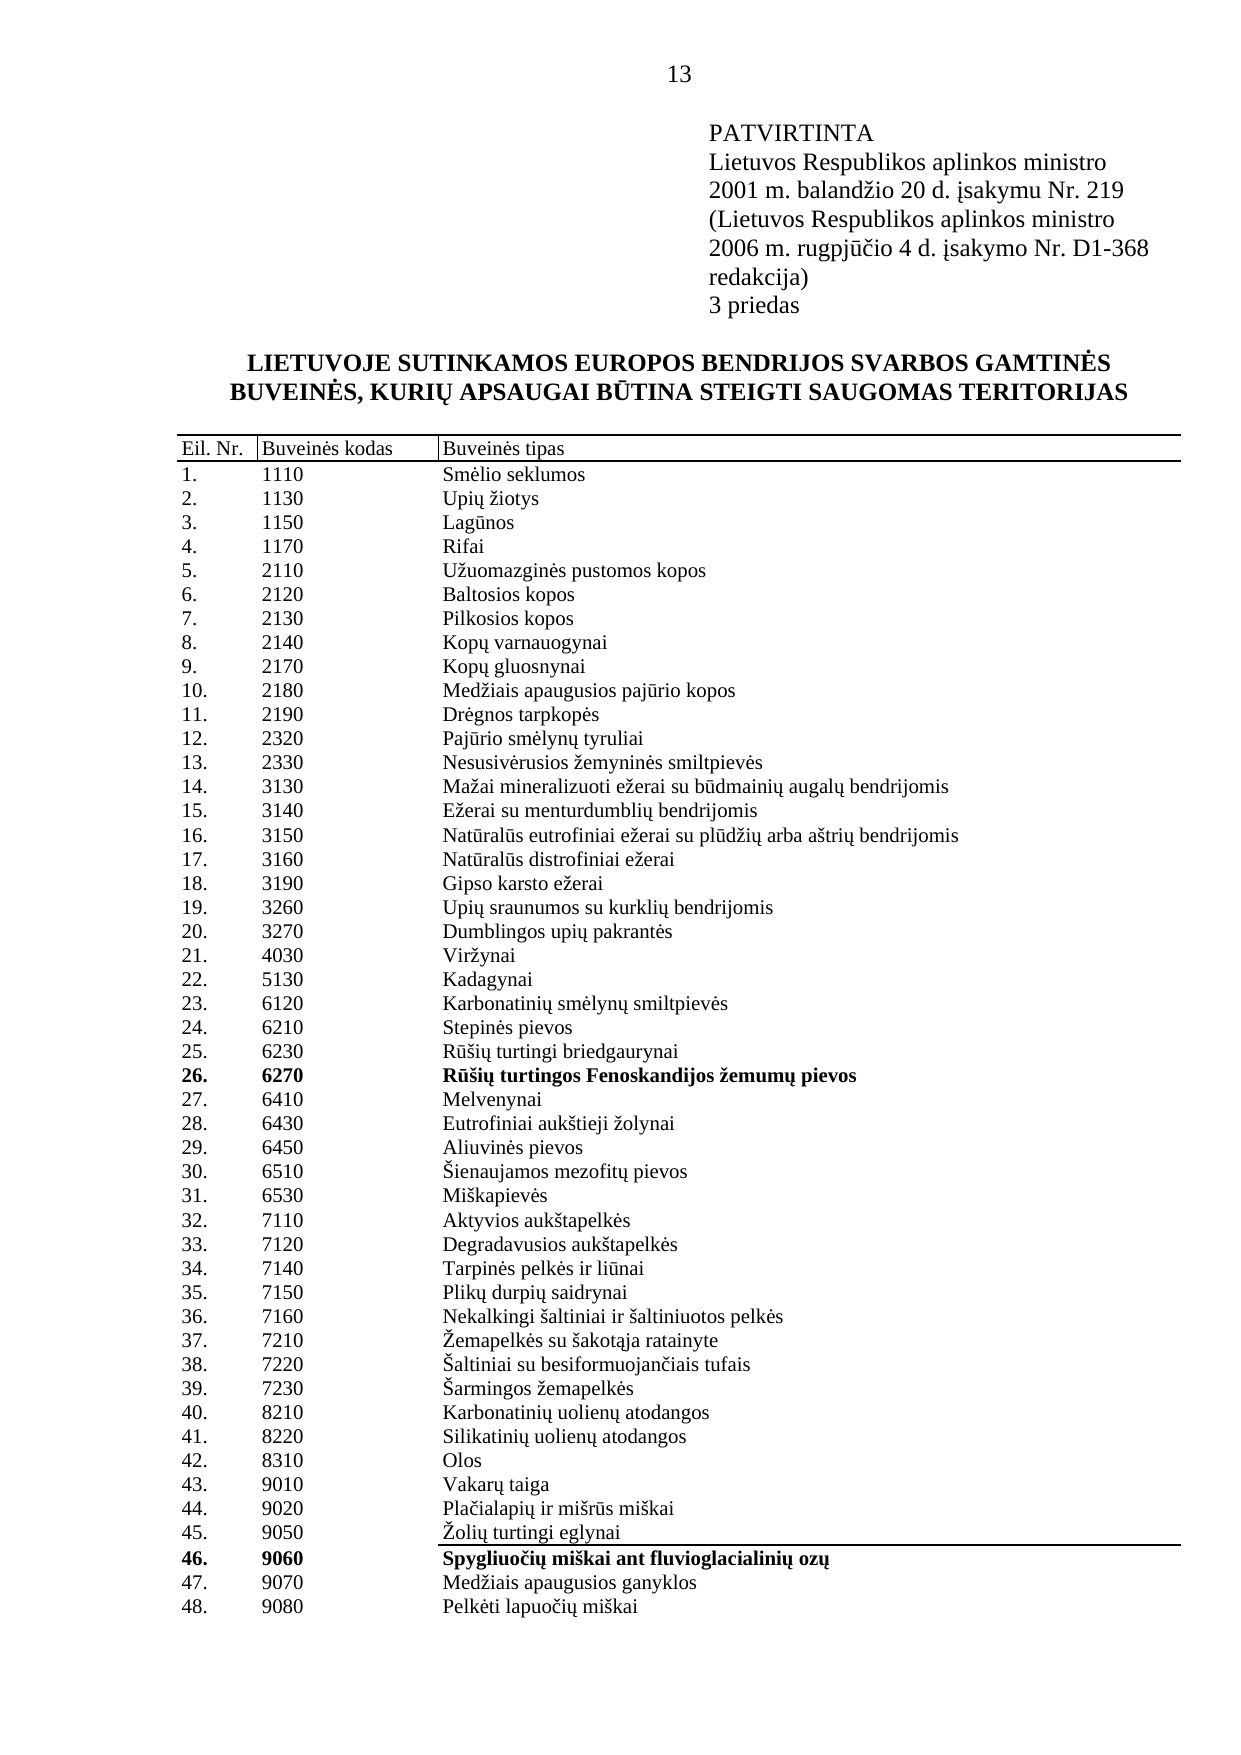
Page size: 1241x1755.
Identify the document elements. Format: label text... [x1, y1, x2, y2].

table_cell 8310 [258, 1448, 438, 1472]
table_cell Karbonatinių smėlynų smiltpievės [438, 991, 1181, 1015]
table_cell Miškapievės [438, 1184, 1181, 1207]
table_cell Kopų gluosnynai [438, 654, 1181, 678]
table_cell 7120 [258, 1232, 438, 1256]
table_cell 7150 [258, 1280, 438, 1304]
table_cell 19. [177, 895, 257, 919]
table_cell Tarpinės pelkės ir liūnai [438, 1256, 1181, 1280]
table_cell 2170 [258, 654, 438, 678]
table_cell 7140 [258, 1256, 438, 1280]
table_cell Drėgnos tarpkopės [438, 702, 1181, 726]
table_cell 2190 [258, 702, 438, 726]
table_cell 3. [177, 510, 257, 534]
table_cell 1. [177, 462, 257, 486]
table_cell 11. [177, 702, 257, 726]
table_cell Šarmingos žemapelkės [438, 1376, 1181, 1400]
table_cell Aliuvinės pievos [438, 1135, 1181, 1159]
table_cell Spygliuočių miškai ant fluvioglacialinių ozų [438, 1546, 1181, 1570]
table_cell 30. [177, 1159, 257, 1183]
table_cell 9010 [258, 1472, 438, 1496]
table_cell 10. [177, 678, 257, 702]
table_cell 36. [177, 1304, 257, 1328]
table_cell 9020 [258, 1496, 438, 1520]
table_cell 9. [177, 654, 257, 678]
table_cell Užuomazginės pustomos kopos [438, 558, 1181, 582]
table_cell Nekalkingi šaltiniai ir šaltiniuotos pelkės [438, 1304, 1181, 1328]
table_cell 34. [177, 1256, 257, 1280]
table_cell 13. [177, 750, 257, 774]
table_cell Vakarų taiga [438, 1472, 1181, 1496]
text 2001 m. balandžio 20 d. įsakymu Nr. 219 [177, 176, 1181, 204]
table_cell Žemapelkės su šakotąja ratainyte [438, 1328, 1181, 1352]
table_cell 3260 [258, 895, 438, 919]
table_cell 22. [177, 967, 257, 991]
table_cell 46. [177, 1544, 257, 1570]
table_cell Baltosios kopos [438, 582, 1181, 606]
table_cell Plikų durpių saidrynai [438, 1280, 1181, 1304]
table_cell 4. [177, 534, 257, 558]
table_cell Šienaujamos mezofitų pievos [438, 1159, 1181, 1183]
table_cell 6230 [258, 1039, 438, 1063]
table_cell Olos [438, 1448, 1181, 1472]
table_cell Melvenynai [438, 1087, 1181, 1111]
table_cell 6270 [258, 1063, 438, 1087]
table_cell 37. [177, 1328, 257, 1352]
text (Lietuvos Respublikos aplinkos ministro [177, 204, 1181, 233]
text redakcija) [177, 262, 1181, 291]
table_cell Natūralūs distrofiniai ežerai [438, 847, 1181, 871]
table_cell Stepinės pievos [438, 1015, 1181, 1039]
table_cell 8220 [258, 1424, 438, 1448]
table_cell Plačialapių ir mišrūs miškai [438, 1496, 1181, 1520]
text LIETUVOJE SUTINKAMOS EUROPOS BENDRIJOS SVARBOS GAMTINĖS BUVEINĖS, KURIŲ APSAUGAI BŪTINA STEIGTI SAUGOMAS TERITORIJAS [177, 348, 1181, 406]
table_cell 2110 [258, 558, 438, 582]
table_cell 2130 [258, 606, 438, 630]
table_cell Silikatinių uolienų atodangos [438, 1424, 1181, 1448]
table_cell 28. [177, 1111, 257, 1135]
text 2006 m. rugpjūčio 4 d. įsakymo Nr. D1-368 [177, 233, 1181, 262]
table_cell 2140 [258, 630, 438, 654]
table_cell 2330 [258, 750, 438, 774]
table_cell 7220 [258, 1352, 438, 1376]
table_cell 9070 [258, 1570, 438, 1594]
table_cell 12. [177, 726, 257, 750]
table_cell Medžiais apaugusios pajūrio kopos [438, 678, 1181, 702]
table_cell 3190 [258, 871, 438, 895]
table_cell 48. [177, 1594, 257, 1618]
table_cell 3130 [258, 774, 438, 798]
table_cell 3140 [258, 799, 438, 822]
text 3 priedas [177, 291, 1181, 319]
table_cell Upių sraunumos su kurklių bendrijomis [438, 895, 1181, 919]
table_cell 6. [177, 582, 257, 606]
table_cell 9050 [258, 1520, 438, 1544]
table_cell Kopų varnauogynai [438, 630, 1181, 654]
table_cell 47. [177, 1570, 257, 1594]
table_cell Degradavusios aukštapelkės [438, 1232, 1181, 1256]
table_cell 35. [177, 1280, 257, 1304]
table_cell 17. [177, 847, 257, 871]
table_cell 16. [177, 823, 257, 847]
table_cell 45. [177, 1520, 257, 1544]
table_header Buveinės tipas [439, 436, 1181, 460]
table_cell 6530 [258, 1184, 438, 1207]
table_cell 6120 [258, 991, 438, 1015]
text Lietuvos Respublikos aplinkos ministro [177, 147, 1181, 176]
table_cell Lagūnos [438, 510, 1181, 534]
table_cell 7210 [258, 1328, 438, 1352]
table_cell Upių žiotys [438, 486, 1181, 510]
table_cell Ežerai su menturdumblių bendrijomis [438, 799, 1181, 822]
table_cell 24. [177, 1015, 257, 1039]
table_cell 6430 [258, 1111, 438, 1135]
table_cell Nesusivėrusios žemyninės smiltpievės [438, 750, 1181, 774]
table_cell 23. [177, 991, 257, 1015]
table_cell 2320 [258, 726, 438, 750]
table_cell 2. [177, 486, 257, 510]
table_cell 29. [177, 1135, 257, 1159]
table_cell 4030 [258, 943, 438, 967]
table_cell 32. [177, 1208, 257, 1232]
table_cell 43. [177, 1472, 257, 1496]
table_cell Rūšių turtingi briedgaurynai [438, 1039, 1181, 1063]
table_cell 5130 [258, 967, 438, 991]
text PATVIRTINTA [709, 118, 1181, 147]
table_cell 42. [177, 1448, 257, 1472]
table_cell 33. [177, 1232, 257, 1256]
table_cell 27. [177, 1087, 257, 1111]
table_cell 1110 [258, 462, 438, 486]
table_cell Gipso karsto ežerai [438, 871, 1181, 895]
table_cell 44. [177, 1496, 257, 1520]
table_cell 1130 [258, 486, 438, 510]
table_cell 31. [177, 1184, 257, 1207]
table_cell 14. [177, 774, 257, 798]
table_cell 20. [177, 919, 257, 943]
table_cell 6450 [258, 1135, 438, 1159]
table_cell 3160 [258, 847, 438, 871]
table_cell 40. [177, 1400, 257, 1424]
table_cell Šaltiniai su besiformuojančiais tufais [438, 1352, 1181, 1376]
table_cell Aktyvios aukštapelkės [438, 1208, 1181, 1232]
table_cell 3150 [258, 823, 438, 847]
table_cell 1150 [258, 510, 438, 534]
table_cell Karbonatinių uolienų atodangos [438, 1400, 1181, 1424]
table_header Eil. Nr. [177, 436, 257, 460]
table_cell Rūšių turtingos Fenoskandijos žemumų pievos [438, 1063, 1181, 1087]
table_cell 6510 [258, 1159, 438, 1183]
table_cell 9080 [258, 1594, 438, 1618]
table_cell Mažai mineralizuoti ežerai su būdmainių augalų bendrijomis [438, 774, 1181, 798]
table_cell 1170 [258, 534, 438, 558]
table_cell 25. [177, 1039, 257, 1063]
table_cell 38. [177, 1352, 257, 1376]
table_cell 18. [177, 871, 257, 895]
table_cell Pelkėti lapuočių miškai [438, 1594, 1181, 1618]
table_cell 7110 [258, 1208, 438, 1232]
table_cell 5. [177, 558, 257, 582]
table_cell 41. [177, 1424, 257, 1448]
table_cell Žolių turtingi eglynai [438, 1520, 1181, 1544]
table_header Buveinės kodas [258, 436, 438, 460]
table_cell Dumblingos upių pakrantės [438, 919, 1181, 943]
table_cell Rifai [438, 534, 1181, 558]
table_cell Smėlio seklumos [438, 462, 1181, 486]
table_cell 2180 [258, 678, 438, 702]
table_cell Pilkosios kopos [438, 606, 1181, 630]
table_cell Viržynai [438, 943, 1181, 967]
table_cell 9060 [258, 1544, 438, 1570]
table_cell 15. [177, 799, 257, 822]
table_cell 39. [177, 1376, 257, 1400]
table_cell 21. [177, 943, 257, 967]
table_cell Kadagynai [438, 967, 1181, 991]
table_cell 8. [177, 630, 257, 654]
table_cell Medžiais apaugusios ganyklos [438, 1570, 1181, 1594]
table_cell Eutrofiniai aukštieji žolynai [438, 1111, 1181, 1135]
table_cell 7160 [258, 1304, 438, 1328]
table_cell 8210 [258, 1400, 438, 1424]
table_cell 6410 [258, 1087, 438, 1111]
table_cell 26. [177, 1063, 257, 1087]
table_cell 3270 [258, 919, 438, 943]
table_cell Natūralūs eutrofiniai ežerai su plūdžių arba aštrių bendrijomis [438, 823, 1181, 847]
table_cell 7. [177, 606, 257, 630]
table_cell 6210 [258, 1015, 438, 1039]
table_cell 7230 [258, 1376, 438, 1400]
table_cell 2120 [258, 582, 438, 606]
table_cell Pajūrio smėlynų tyruliai [438, 726, 1181, 750]
